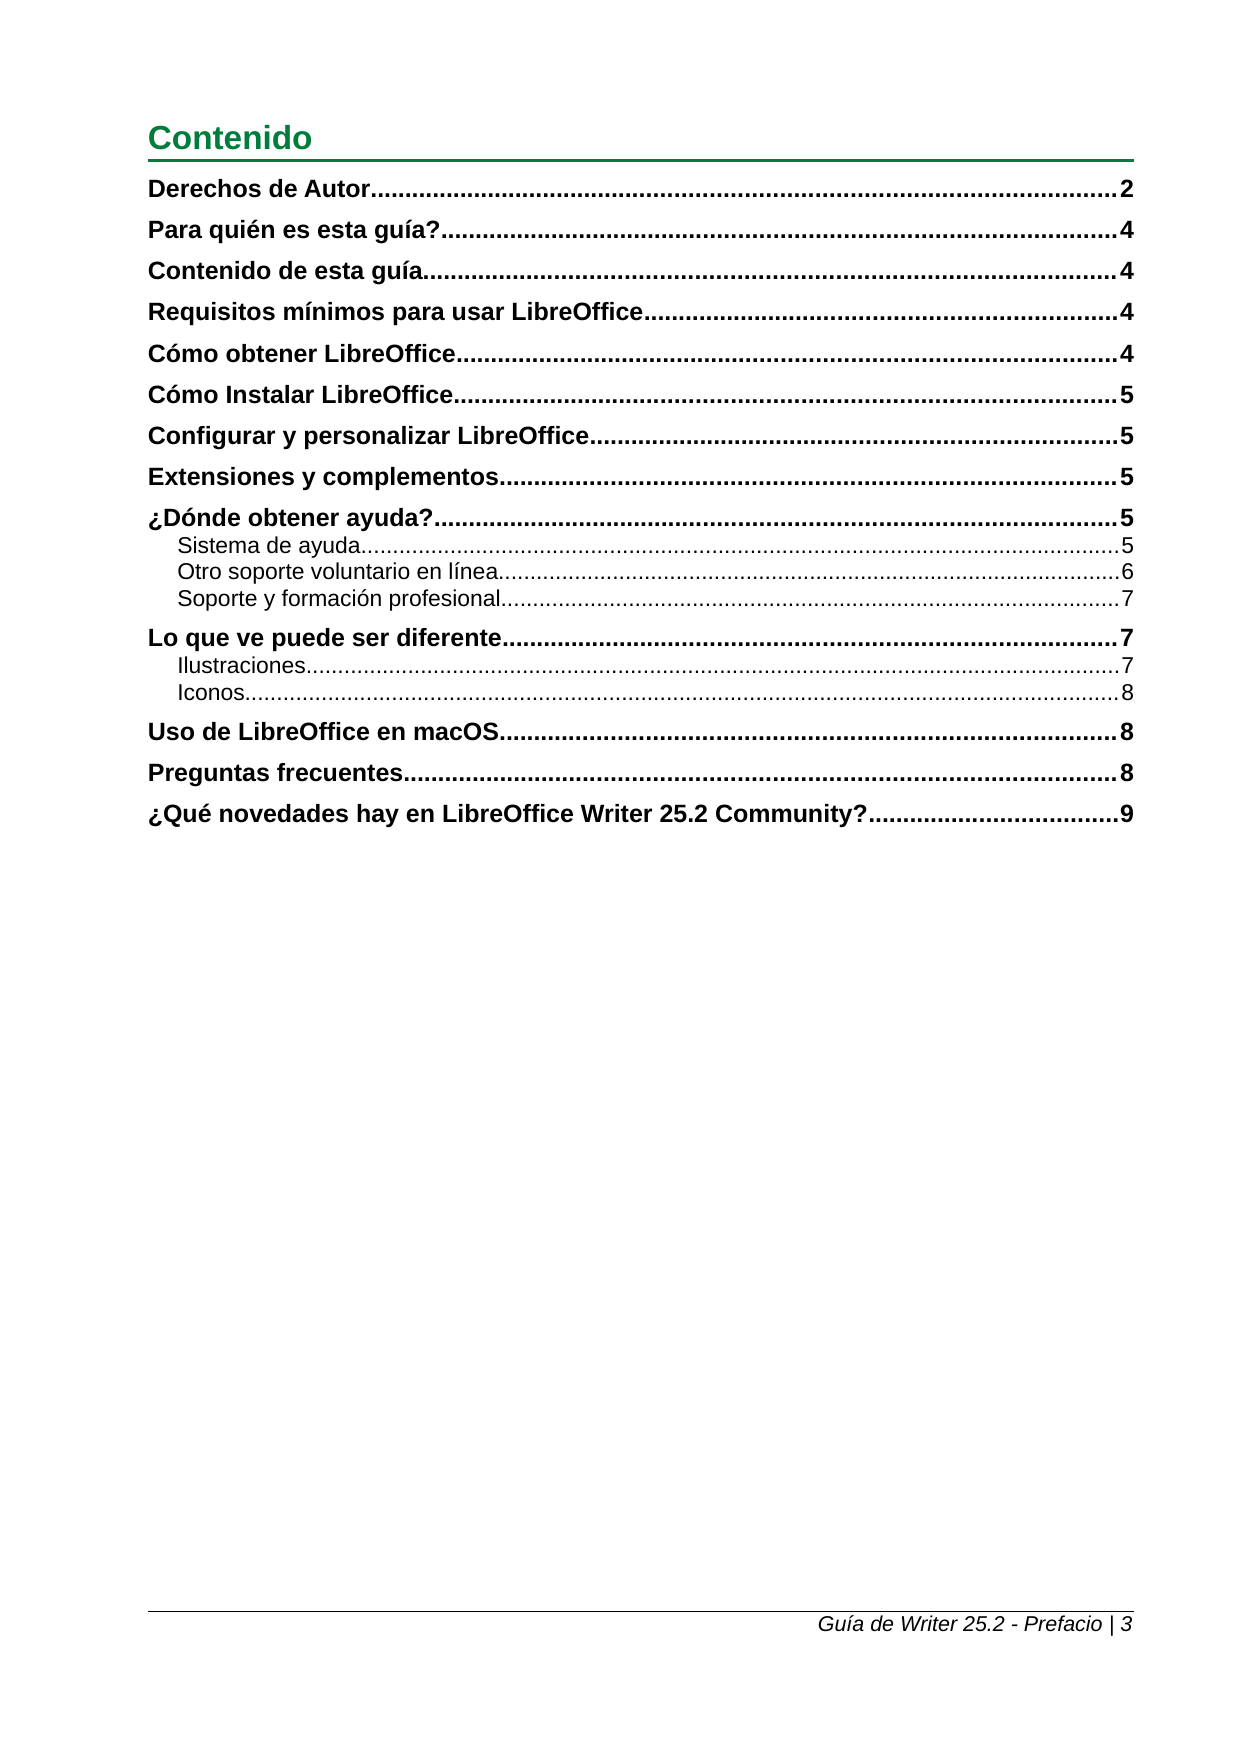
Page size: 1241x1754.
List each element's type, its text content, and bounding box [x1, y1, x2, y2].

text Extensiones y complementos 5 [148, 462, 1134, 491]
text Uso de LibreOffice en macOS 8 [148, 717, 1134, 746]
text Otro soporte voluntario en línea 6 [177, 558, 1134, 584]
text Ilustraciones 7 [177, 652, 1134, 678]
text Cómo obtener LibreOffice 4 [148, 338, 1134, 367]
text Soporte y formación profesional 7 [177, 584, 1134, 611]
text Configurar y personalizar LibreOffice 5 [148, 421, 1134, 449]
text Derechos de Autor 2 [148, 174, 1134, 203]
text Cómo Instalar LibreOffice 5 [148, 380, 1134, 408]
text Sistema de ayuda 5 [177, 532, 1134, 558]
text Requisitos mínimos para usar LibreOffice 4 [148, 297, 1134, 326]
text Para quién es esta guía? 4 [148, 215, 1134, 244]
text ¿Dónde obtener ayuda? 5 [148, 503, 1134, 532]
text Contenido de esta guía 4 [148, 256, 1134, 285]
text ¿Qué novedades hay en LibreOffice Writer 25.2 Community? 9 [148, 799, 1134, 828]
subtitle Contenido [148, 118, 1134, 159]
text Iconos 8 [177, 678, 1134, 705]
text Preguntas frecuentes 8 [148, 758, 1134, 787]
text Lo que ve puede ser diferente 7 [148, 623, 1134, 652]
